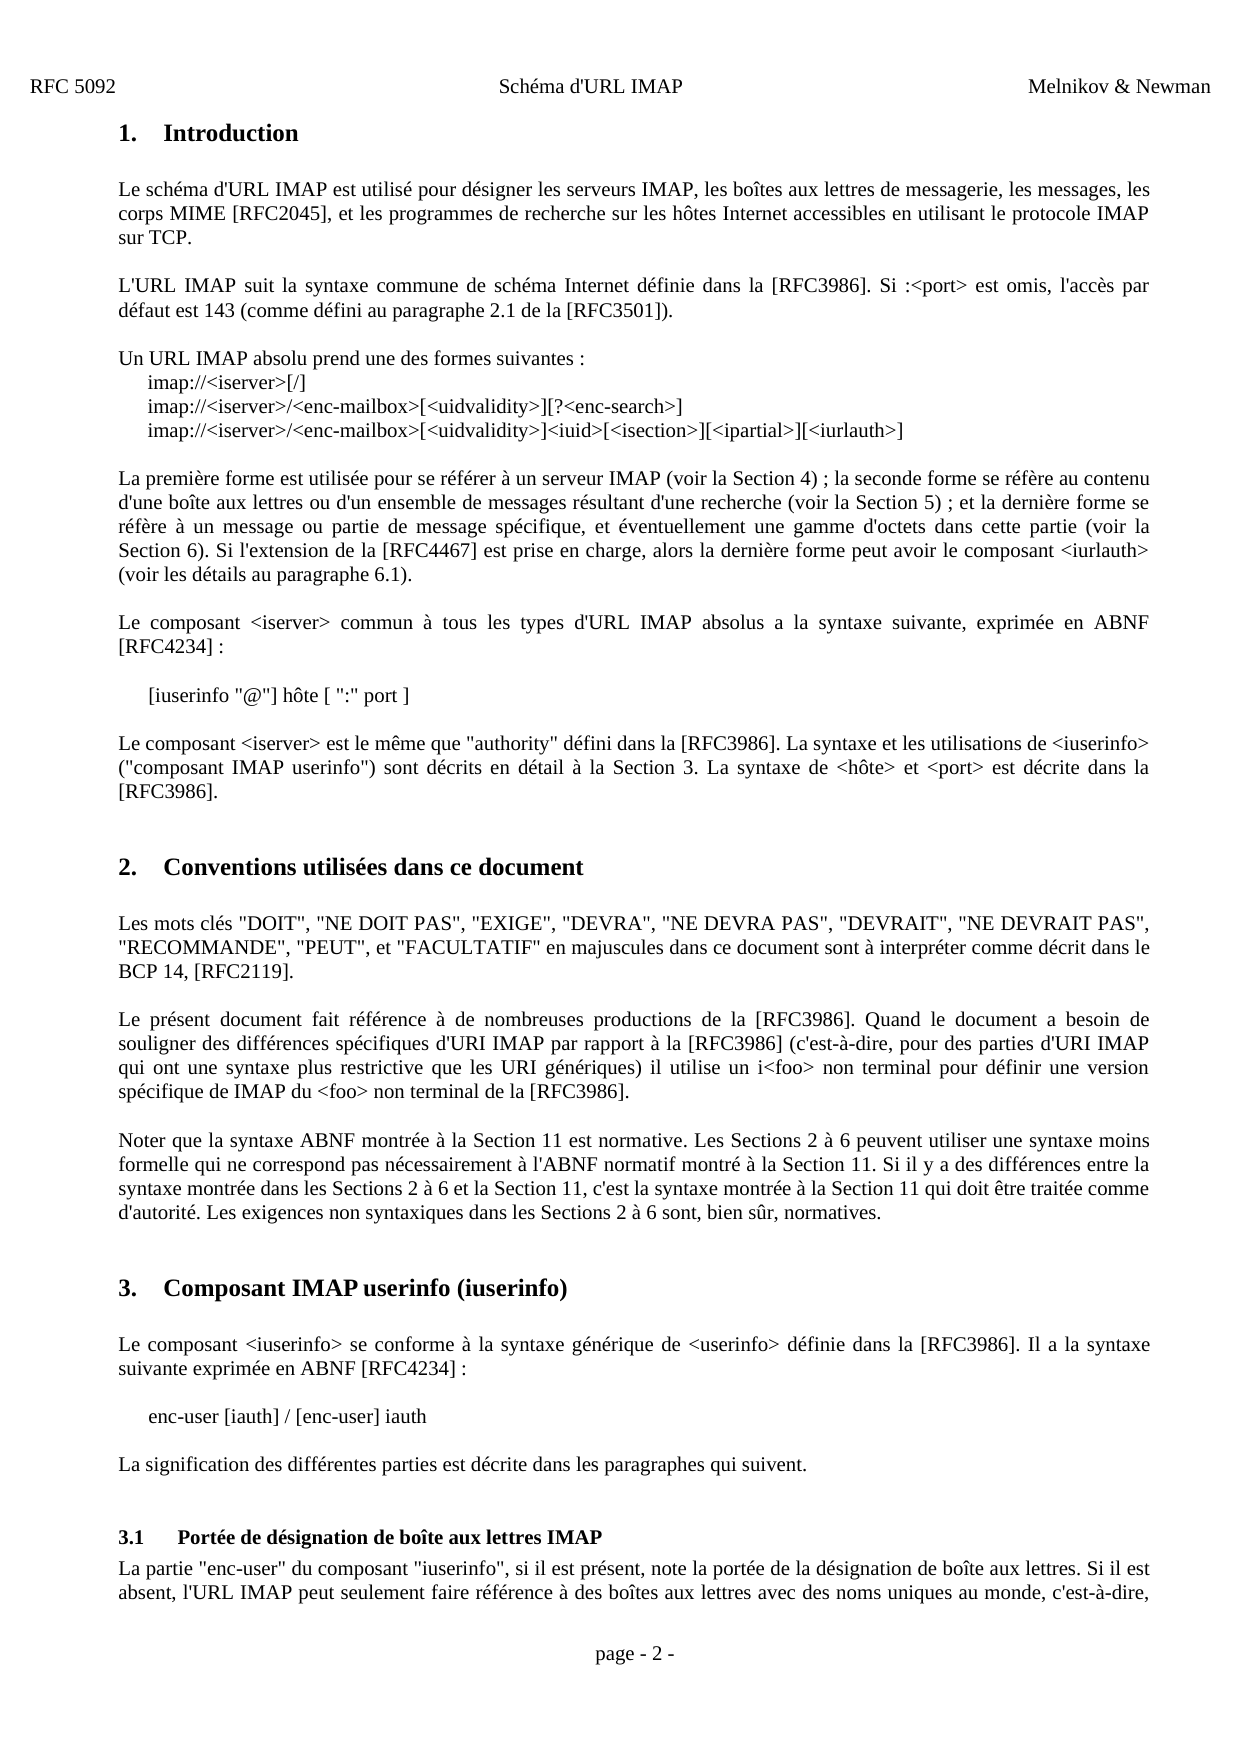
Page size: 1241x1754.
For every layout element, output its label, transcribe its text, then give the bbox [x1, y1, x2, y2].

subtitle 2. Conventions utilisées dans ce document [118, 852, 1152, 881]
text La partie "enc-user" du composant "iuserinfo", si il est présent, note la portée de la désignation de boîte aux lettres. Si il est absent, l'URL IMAP peut seulement faire référence à des boîtes aux lettres avec des noms uniques au monde, c'est-à-dire, [118, 1556, 1152, 1604]
text Le composant <iuserinfo> se conforme à la syntaxe générique de <userinfo> définie dans la [RFC3986]. Il a la syntaxe suivante exprimée en ABNF [RFC4234] : [118, 1332, 1152, 1380]
text imap://<iserver>/<enc-mailbox>[<uidvalidity>][?<enc-search>] [147, 394, 1152, 418]
text Noter que la syntaxe ABNF montrée à la Section 11 est normative. Les Sections 2 à 6 peuvent utiliser une syntaxe moins formelle qui ne correspond pas nécessairement à l'ABNF normatif montré à la Section 11. Si il y a des différences entre la syntaxe montrée dans les Sections 2 à 6 et la Section 11, c'est la syntaxe montrée à la Section 11 qui doit être traitée comme d'autorité. Les exigences non syntaxiques dans les Sections 2 à 6 sont, bien sûr, normatives. [118, 1127, 1152, 1224]
text La signification des différentes parties est décrite dans les paragraphes qui suivent. [118, 1452, 1152, 1476]
text [iuserinfo "@"] hôte [ ":" port ] [148, 682, 1152, 707]
text imap://<iserver>[/] [147, 370, 1152, 394]
text Le présent document fait référence à de nombreuses productions de la [RFC3986]. Quand le document a besoin de souligner des différences spécifiques d'URI IMAP par rapport à la [RFC3986] (c'est-à-dire, pour des parties d'URI IMAP qui ont une syntaxe plus restrictive que les URI génériques) il utilise un i<foo> non terminal pour définir une version spécifique de IMAP du <foo> non terminal de la [RFC3986]. [118, 1007, 1152, 1103]
subtitle 3.1 Portée de désignation de boîte aux lettres IMAP [118, 1525, 1152, 1549]
text imap://<iserver>/<enc-mailbox>[<uidvalidity>]<iuid>[<isection>][<ipartial>][<iurlauth>] [147, 418, 1152, 442]
text Le composant <iserver> est le même que "authority" défini dans la [RFC3986]. La syntaxe et les utilisations de <iuserinfo> ("composant IMAP userinfo") sont décrits en détail à la Section 3. La syntaxe de <hôte> et <port> est décrite dans la [RFC3986]. [118, 731, 1152, 803]
text Un URL IMAP absolu prend une des formes suivantes : [118, 346, 1152, 370]
subtitle 3. Composant IMAP userinfo (iuserinfo) [118, 1273, 1152, 1302]
text Le composant <iserver> commun à tous les types d'URL IMAP absolus a la syntaxe suivante, exprimée en ABNF [RFC4234] : [118, 610, 1152, 658]
text L'URL IMAP suit la syntaxe commune de schéma Internet définie dans la [RFC3986]. Si :<port> est omis, l'accès par défaut est 143 (comme défini au paragraphe 2.1 de la [RFC3501]). [118, 273, 1152, 322]
subtitle 1. Introduction [118, 118, 1152, 147]
text Les mots clés "DOIT", "NE DOIT PAS", "EXIGE", "DEVRA", "NE DEVRA PAS", "DEVRAIT", "NE DEVRAIT PAS", "RECOMMANDE", "PEUT", et "FACULTATIF" en majuscules dans ce document sont à interpréter comme décrit dans le BCP 14, [RFC2119]. [118, 911, 1152, 983]
text La première forme est utilisée pour se référer à un serveur IMAP (voir la Section 4) ; la seconde forme se réfère au contenu d'une boîte aux lettres ou d'un ensemble de messages résultant d'une recherche (voir la Section 5) ; et la dernière forme se réfère à un message ou partie de message spécifique, et éventuellement une gamme d'octets dans cette partie (voir la Section 6). Si l'extension de la [RFC4467] est prise en charge, alors la dernière forme peut avoir le composant <iurlauth> (voir les détails au paragraphe 6.1). [118, 466, 1152, 586]
text Le schéma d'URL IMAP est utilisé pour désigner les serveurs IMAP, les boîtes aux lettres de messagerie, les messages, les corps MIME [RFC2045], et les programmes de recherche sur les hôtes Internet accessibles en utilisant le protocole IMAP sur TCP. [118, 177, 1152, 249]
text enc-user [iauth] / [enc-user] iauth [148, 1404, 1152, 1428]
